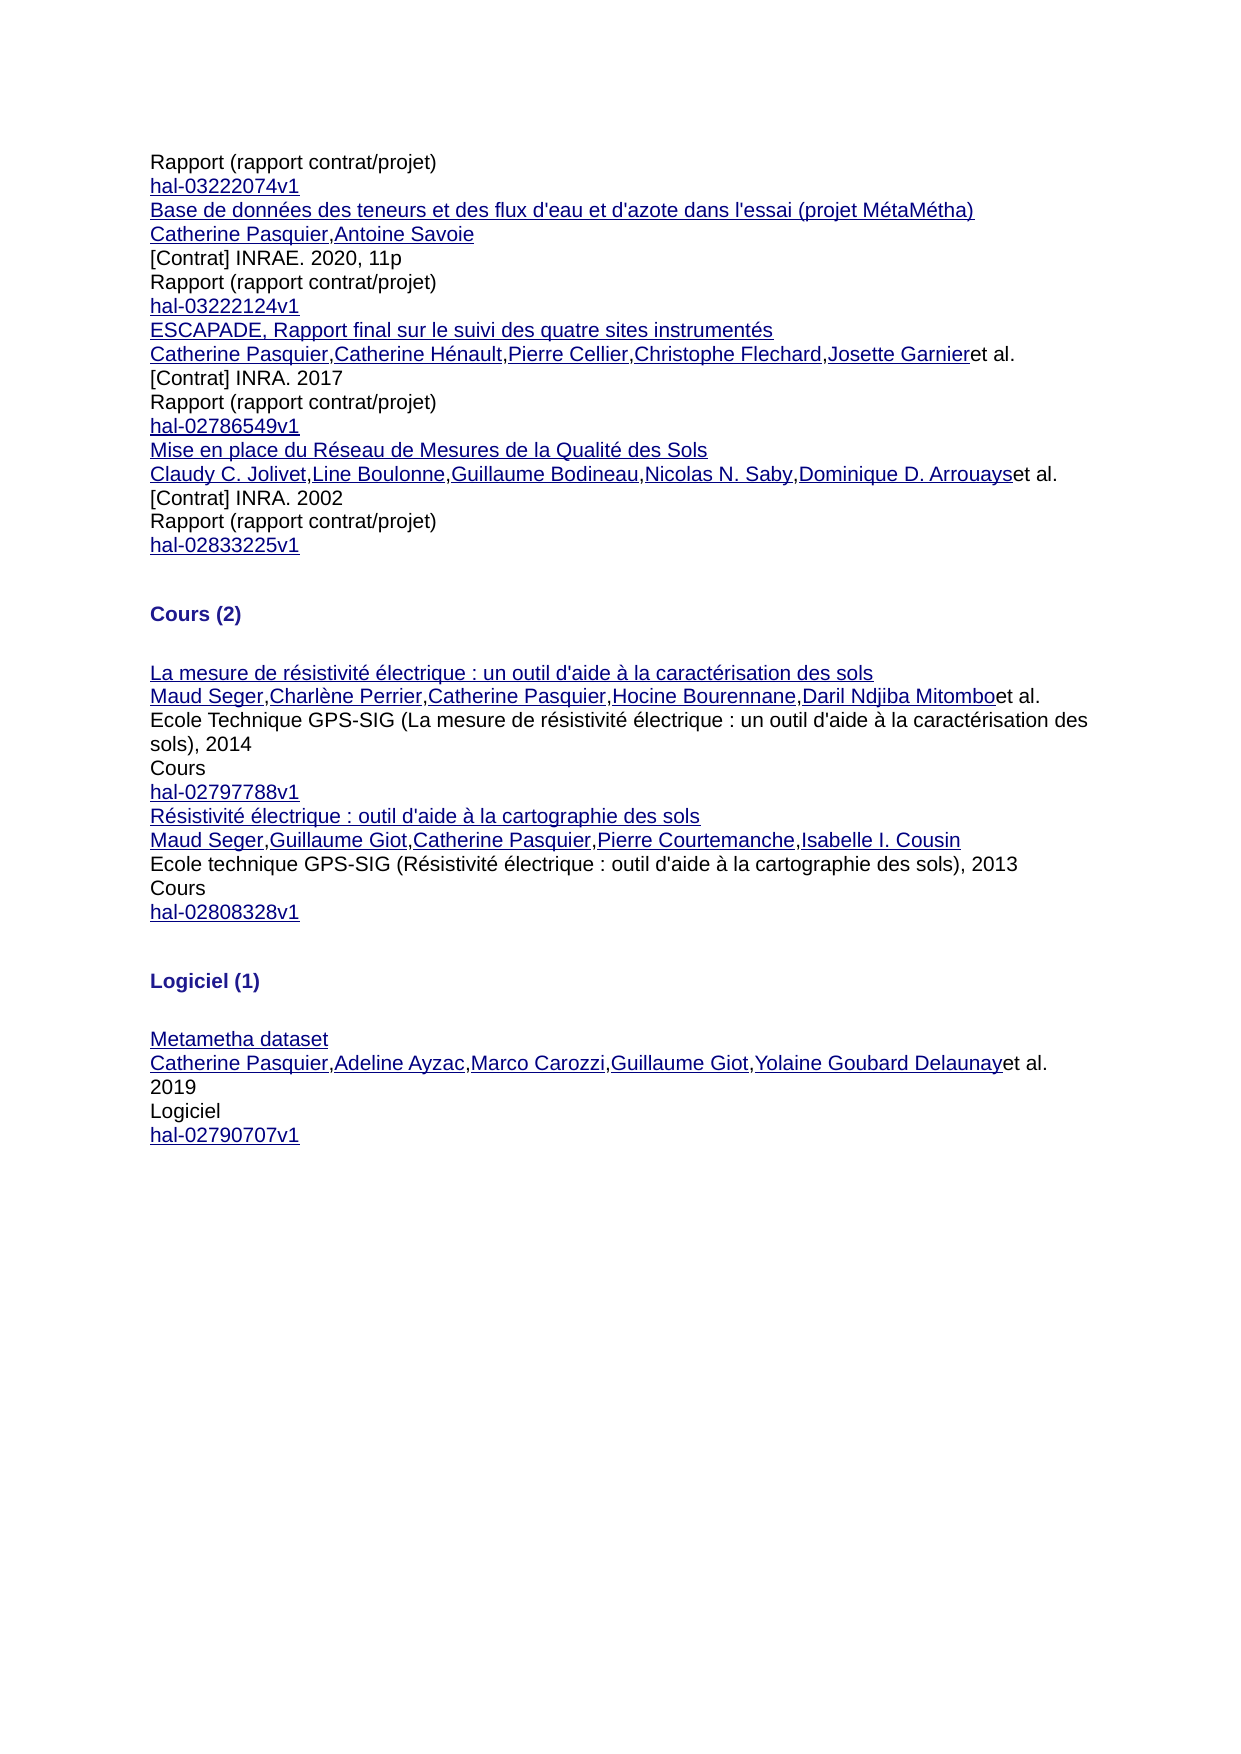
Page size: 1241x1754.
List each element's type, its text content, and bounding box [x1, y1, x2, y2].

table_cell Base de données des teneurs et des flux d'eau et d'azote dans l'essai (projet MétaMétha) Catherine Pasquier,Antoine Savoie [Contrat] INRAE. 2020, 11p Rapport (rapport contrat/projet) hal-03222124v1 [150, 198, 1090, 318]
table_header La mesure de résistivité électrique : un outil d'aide à la caractérisation des sols Maud Seger,Charlène Perrier,Catherine Pasquier,Hocine Bourennane,Daril Ndjiba Mitomboet al. Ecole Technique GPS-SIG (La mesure de résistivité électrique : un outil d'aide à la caractérisation des sols), 2014 Cours hal-02797788v1 [150, 660, 1090, 804]
subtitle Logiciel (1) [150, 969, 1090, 993]
table_cell Résistivité électrique : outil d'aide à la cartographie des sols Maud Seger,Guillaume Giot,Catherine Pasquier,Pierre Courtemanche,Isabelle I. Cousin Ecole technique GPS-SIG (Résistivité électrique : outil d'aide à la cartographie des sols), 2013 Cours hal-02808328v1 [150, 804, 1090, 924]
table_header Metametha dataset Catherine Pasquier,Adeline Ayzac,Marco Carozzi,Guillaume Giot,Yolaine Goubard Delaunayet al. 2019 Logiciel hal-02790707v1 [150, 1027, 1090, 1147]
table_cell Caractérisation des sols et de leur homogénéité dans l'essai (projet MétaMétha) Catherine Pasquier,Maud Seger,Ghislain Girot,Antoine Savoie [Contrat] INRAE. 2020, 12p Rapport (rapport contrat/projet) hal-03222074v1 [150, 150, 1090, 198]
table_cell ESCAPADE, Rapport final sur le suivi des quatre sites instrumentés Catherine Pasquier,Catherine Hénault,Pierre Cellier,Christophe Flechard,Josette Garnieret al. [Contrat] INRA. 2017 Rapport (rapport contrat/projet) hal-02786549v1 [150, 318, 1090, 437]
table_cell Mise en place du Réseau de Mesures de la Qualité des Sols Claudy C. Jolivet,Line Boulonne,Guillaume Bodineau,Nicolas N. Saby,Dominique D. Arrouayset al. [Contrat] INRA. 2002 Rapport (rapport contrat/projet) hal-02833225v1 [150, 438, 1090, 557]
subtitle Cours (2) [150, 602, 1090, 626]
